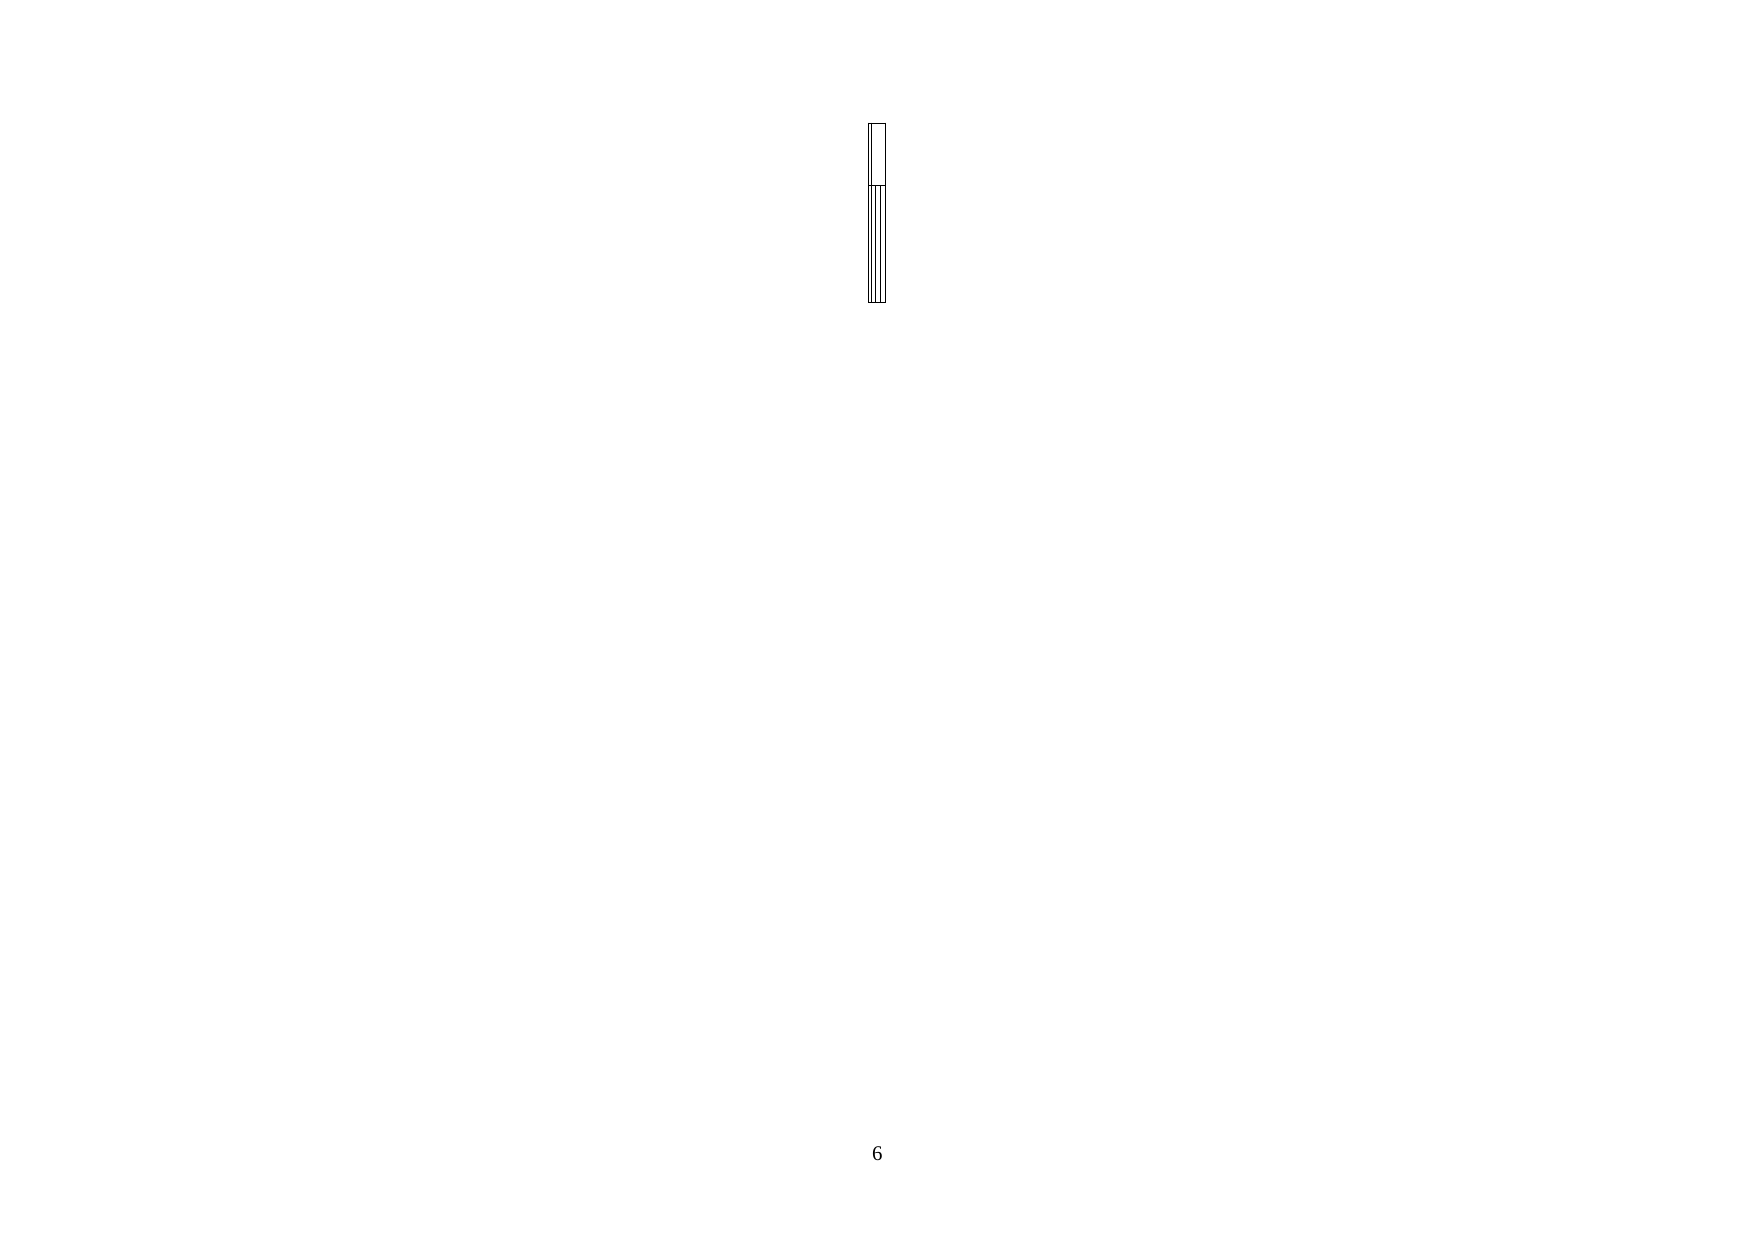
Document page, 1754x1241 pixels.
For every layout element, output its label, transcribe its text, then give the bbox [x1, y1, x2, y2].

table_cell 教育部國民及學前教育署、各縣市政府 [872, 124, 885, 185]
